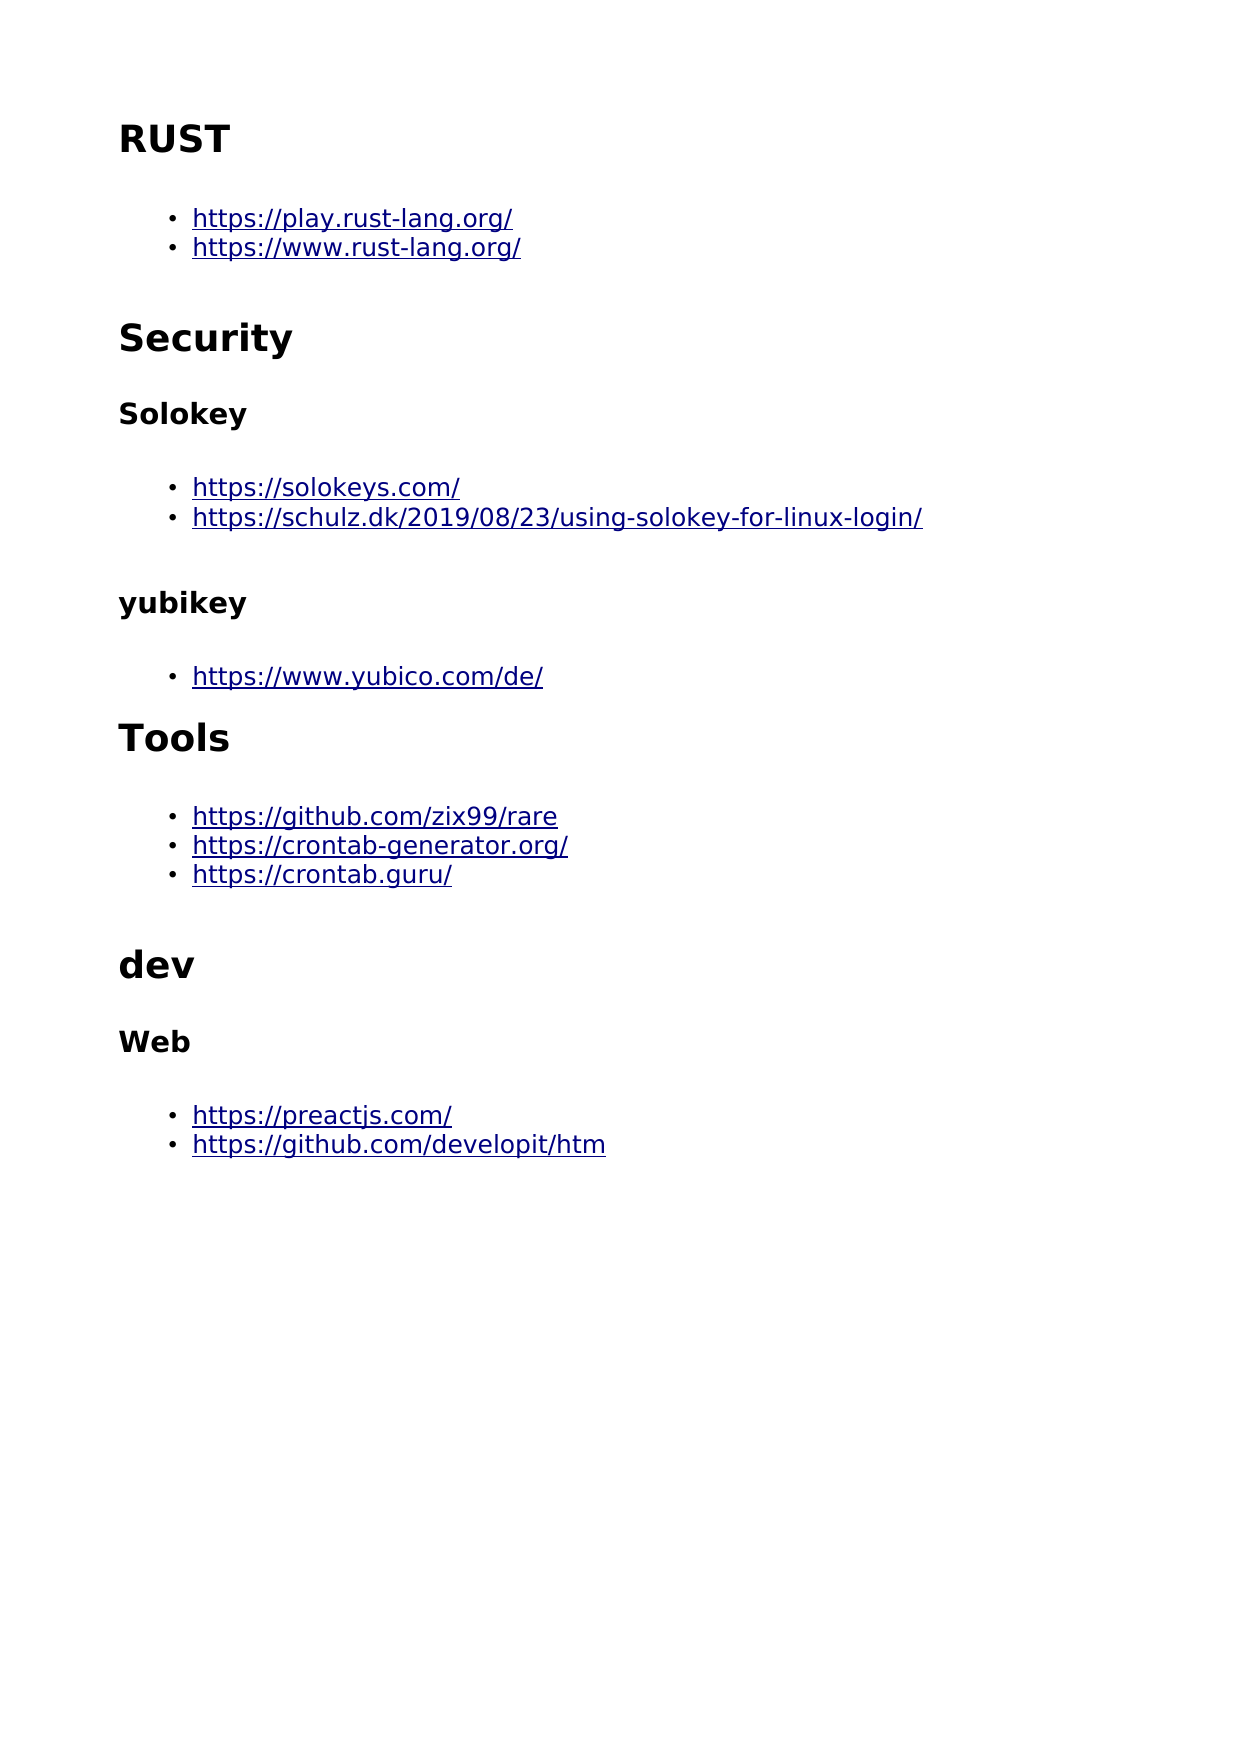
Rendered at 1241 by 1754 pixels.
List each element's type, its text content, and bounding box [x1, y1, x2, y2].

list https://crontab.guru/ [177, 861, 1122, 890]
subtitle yubikey [118, 586, 1122, 620]
subtitle Web [118, 1025, 1122, 1059]
subtitle Tools [118, 717, 1122, 760]
list https://github.com/developit/htm [177, 1130, 1122, 1159]
subtitle Security [118, 317, 1122, 360]
list https://www.rust-lang.org/ [177, 233, 1122, 262]
subtitle Solokey [118, 398, 1122, 432]
list https://preactjs.com/ [177, 1101, 1122, 1130]
subtitle RUST [118, 118, 1122, 162]
list https://github.com/zix99/rare [177, 802, 1122, 831]
list https://crontab-generator.org/ [177, 831, 1122, 861]
list https://solokeys.com/ [177, 474, 1122, 503]
subtitle dev [118, 944, 1122, 988]
list https://play.rust-lang.org/ [177, 204, 1122, 233]
list https://www.yubico.com/de/ [177, 662, 1122, 692]
list https://schulz.dk/2019/08/23/using-solokey-for-linux-login/ [177, 503, 1122, 532]
